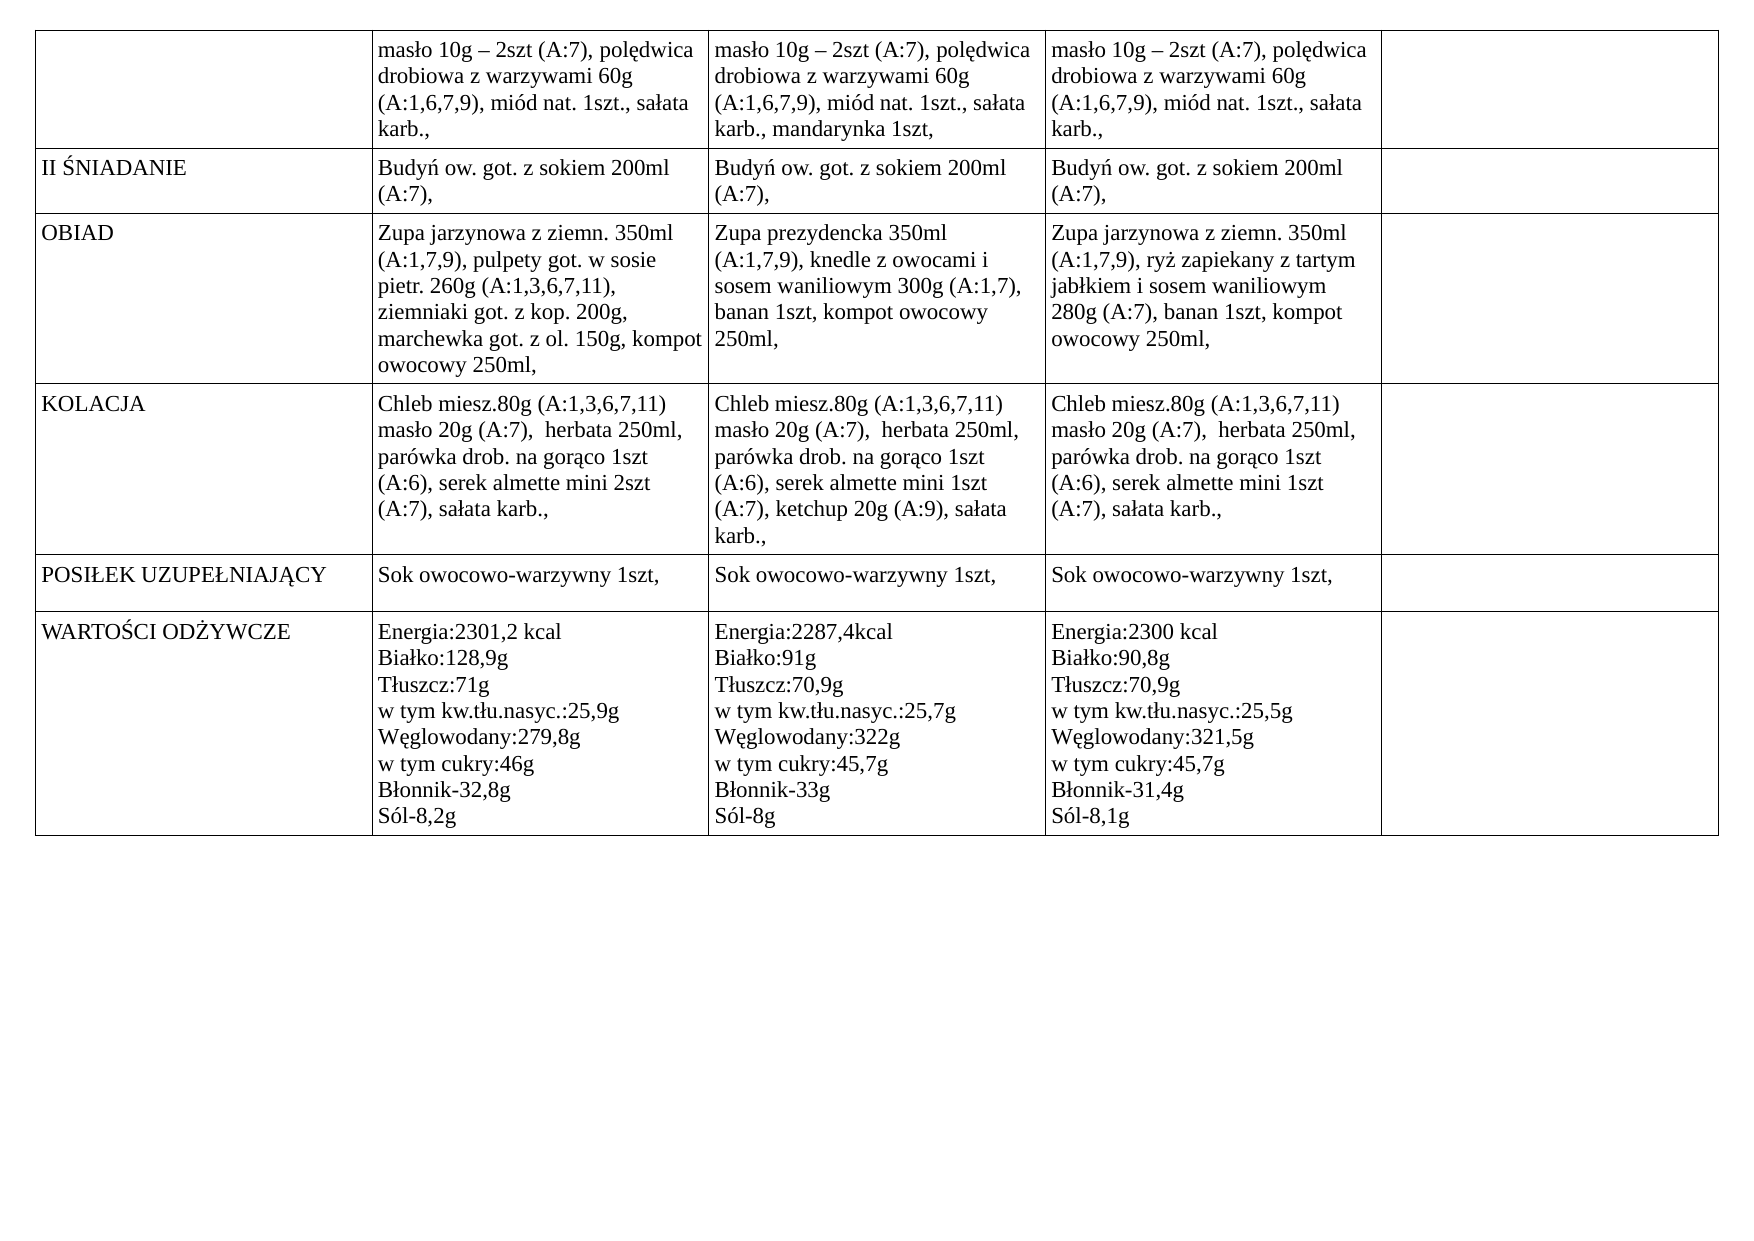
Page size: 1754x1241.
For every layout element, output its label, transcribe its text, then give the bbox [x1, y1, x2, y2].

table_cell Chleb miesz.80g (A:1,3,6,7,11) masło 20g (A:7), herbata 250ml, parówka drob. na gorąco 1szt (A:6), serek almette mini 1szt (A:7), ketchup 20g (A:9), sałata karb., [709, 384, 1045, 554]
table_cell masło 10g – 2szt (A:7), polędwica drobiowa z warzywami 60g (A:1,6,7,9), miód nat. 1szt., sałata karb., [1046, 31, 1381, 147]
table_cell [1382, 384, 1718, 554]
table_cell Energia:2287,4kcal Białko:91g Tłuszcz:70,9g w tym kw.tłu.nasyc.:25,7g Węglowodany:322g w tym cukry:45,7g Błonnik-33g Sól-8g [709, 612, 1045, 834]
table_cell II ŚNIADANIE [36, 149, 372, 213]
table_cell Sok owocowo-warzywny 1szt, [373, 555, 708, 611]
table_cell Energia:2300 kcal Białko:90,8g Tłuszcz:70,9g w tym kw.tłu.nasyc.:25,5g Węglowodany:321,5g w tym cukry:45,7g Błonnik-31,4g Sól-8,1g [1046, 612, 1381, 834]
table_cell [1382, 31, 1718, 147]
table_cell Sok owocowo-warzywny 1szt, [709, 555, 1045, 611]
table_cell [1382, 555, 1718, 611]
table_cell Zupa jarzynowa z ziemn. 350ml (A:1,7,9), ryż zapiekany z tartym jabłkiem i sosem waniliowym 280g (A:7), banan 1szt, kompot owocowy 250ml, [1046, 214, 1381, 383]
table_cell KOLACJA [36, 384, 372, 554]
table_cell Budyń ow. got. z sokiem 200ml (A:7), [709, 149, 1045, 213]
table_cell Budyń ow. got. z sokiem 200ml (A:7), [373, 149, 708, 213]
table_cell [1382, 149, 1718, 213]
table_cell [1382, 214, 1718, 383]
table_cell Zupa jarzynowa z ziemn. 350ml (A:1,7,9), pulpety got. w sosie pietr. 260g (A:1,3,6,7,11), ziemniaki got. z kop. 200g, marchewka got. z ol. 150g, kompot owocowy 250ml, [373, 214, 708, 383]
table_cell [1382, 612, 1718, 834]
table_cell POSIŁEK UZUPEŁNIAJĄCY [36, 555, 372, 611]
table_cell [36, 31, 372, 147]
table_cell masło 10g – 2szt (A:7), polędwica drobiowa z warzywami 60g (A:1,6,7,9), miód nat. 1szt., sałata karb., mandarynka 1szt, [709, 31, 1045, 147]
table_cell Chleb miesz.80g (A:1,3,6,7,11) masło 20g (A:7), herbata 250ml, parówka drob. na gorąco 1szt (A:6), serek almette mini 2szt (A:7), sałata karb., [373, 384, 708, 554]
table_cell Chleb miesz.80g (A:1,3,6,7,11) masło 20g (A:7), herbata 250ml, parówka drob. na gorąco 1szt (A:6), serek almette mini 1szt (A:7), sałata karb., [1046, 384, 1381, 554]
table_cell OBIAD [36, 214, 372, 383]
table_cell Energia:2301,2 kcal Białko:128,9g Tłuszcz:71g w tym kw.tłu.nasyc.:25,9g Węglowodany:279,8g w tym cukry:46g Błonnik-32,8g Sól-8,2g [373, 612, 708, 834]
table_cell Budyń ow. got. z sokiem 200ml (A:7), [1046, 149, 1381, 213]
table_cell Sok owocowo-warzywny 1szt, [1046, 555, 1381, 611]
table_cell masło 10g – 2szt (A:7), polędwica drobiowa z warzywami 60g (A:1,6,7,9), miód nat. 1szt., sałata karb., [373, 31, 708, 147]
table_cell WARTOŚCI ODŻYWCZE [36, 612, 372, 834]
table_cell Zupa prezydencka 350ml (A:1,7,9), knedle z owocami i sosem waniliowym 300g (A:1,7), banan 1szt, kompot owocowy 250ml, [709, 214, 1045, 383]
